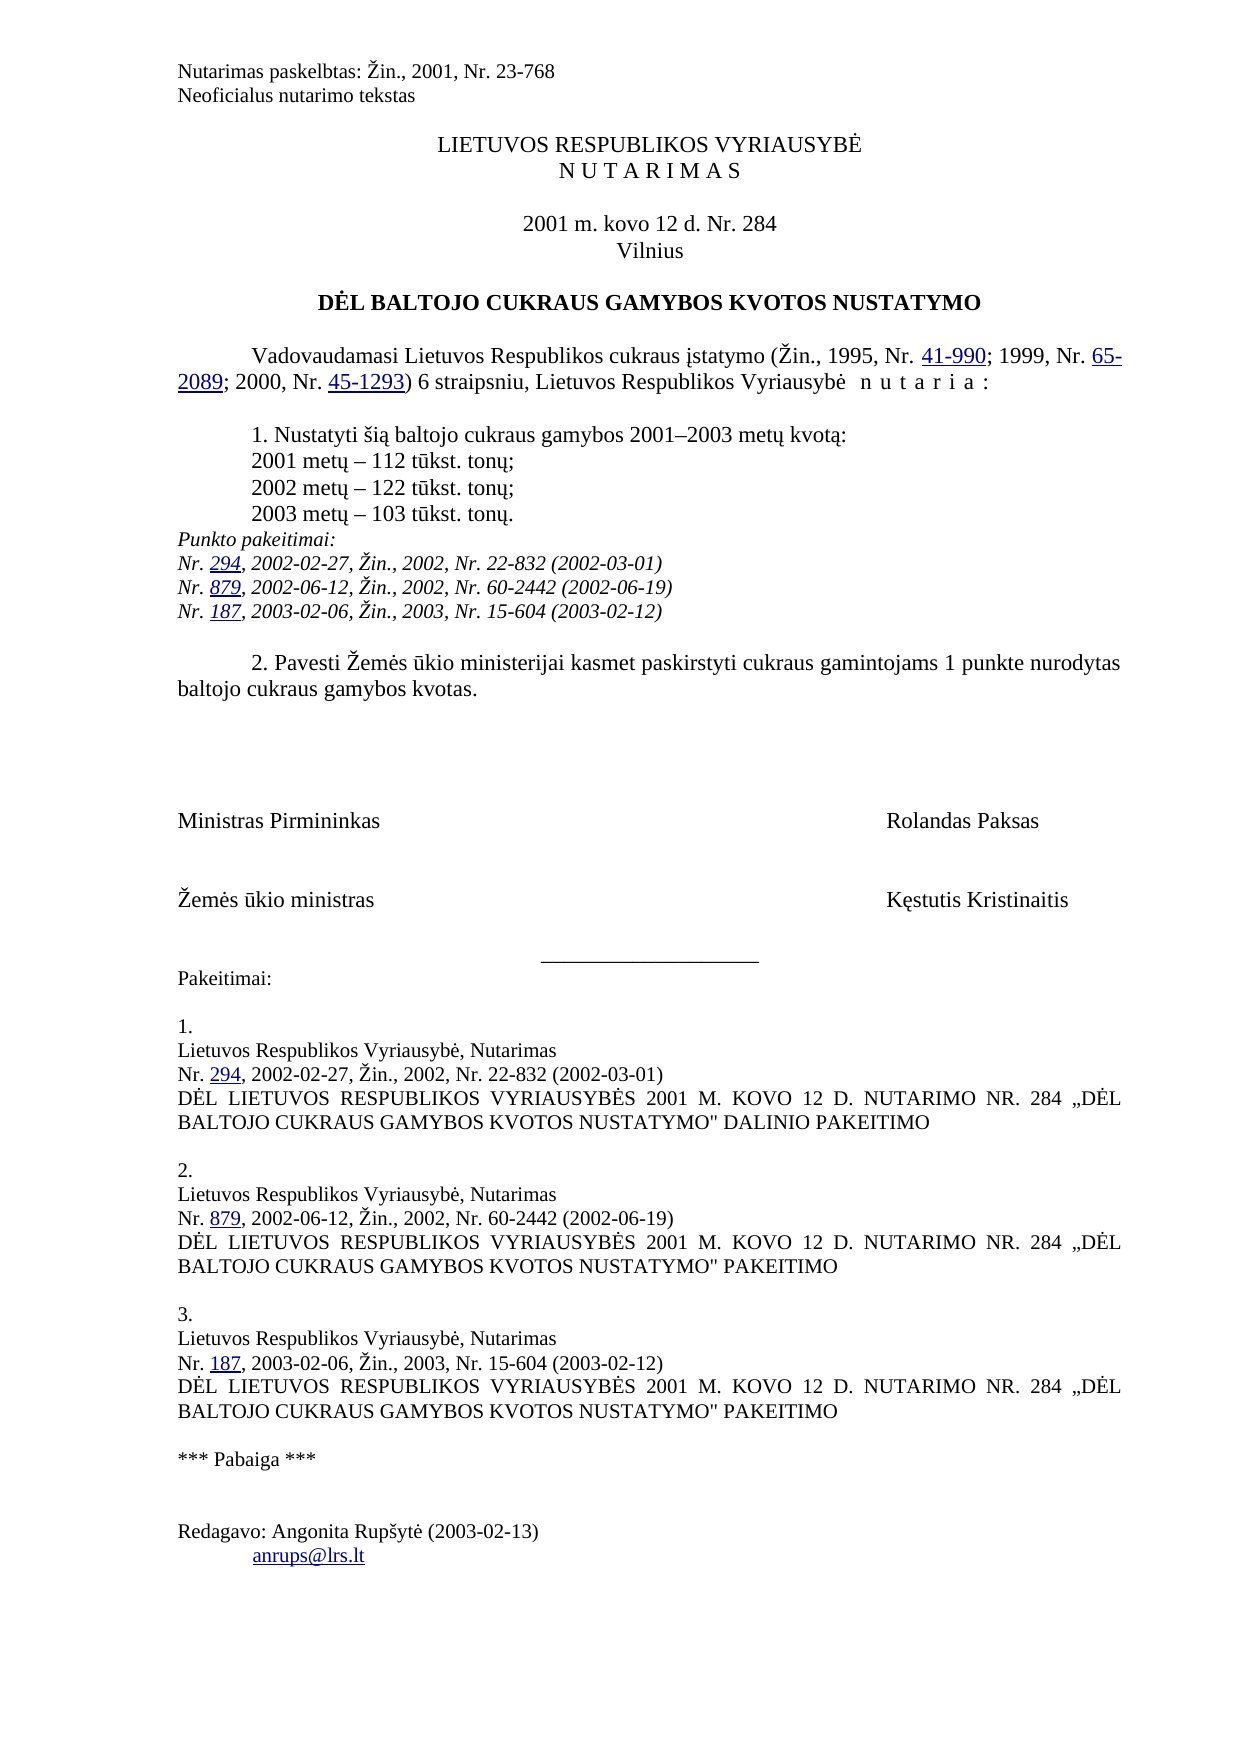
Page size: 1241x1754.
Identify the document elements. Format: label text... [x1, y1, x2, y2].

text Nr. 879, 2002-06-12, Žin., 2002, Nr. 60-2442 (2002-06-19) [177, 1206, 1122, 1230]
text Vilnius [177, 237, 1122, 263]
text anrups@lrs.lt [177, 1543, 1122, 1567]
text DĖL LIETUVOS RESPUBLIKOS VYRIAUSYBĖS 2001 M. KOVO 12 D. NUTARIMO NR. 284 „DĖL BALTOJO CUKRAUS GAMYBOS KVOTOS NUSTATYMO" PAKEITIMO [177, 1374, 1122, 1423]
subtitle DĖL BALTOJO CUKRAUS GAMYBOS KVOTOS NUSTATYMO [177, 289, 1122, 316]
text Redagavo: Angonita Rupšytė (2003-02-13) [177, 1519, 1122, 1543]
text Vadovaudamasi Lietuvos Respublikos cukraus įstatymo (Žin., 1995, Nr. 41-990; 1999, Nr. 65-2089; 2000, Nr. 45-1293) 6 straipsniu, Lietuvos Respublikos Vyriausybė nutaria: [177, 342, 1122, 395]
text *** Pabaiga *** [177, 1447, 1122, 1471]
text Nr. 294, 2002-02-27, Žin., 2002, Nr. 22-832 (2002-03-01) [177, 551, 1122, 575]
text DĖL LIETUVOS RESPUBLIKOS VYRIAUSYBĖS 2001 M. KOVO 12 D. NUTARIMO NR. 284 „DĖL BALTOJO CUKRAUS GAMYBOS KVOTOS NUSTATYMO" DALINIO PAKEITIMO [177, 1086, 1122, 1134]
text Neoficialus nutarimo tekstas [177, 83, 1122, 107]
text 2003 metų – 103 tūkst. tonų. [177, 500, 1122, 527]
text Pakeitimai: [177, 965, 1122, 989]
text 2. Pavesti Žemės ūkio ministerijai kasmet paskirstyti cukraus gamintojams 1 punkte nurodytas baltojo cukraus gamybos kvotas. [177, 649, 1122, 702]
text Nr. 187, 2003-02-06, Žin., 2003, Nr. 15-604 (2003-02-12) [177, 1350, 1122, 1374]
text Nutarimas paskelbtas: Žin., 2001, Nr. 23-768 [177, 59, 1122, 83]
text ___________________ [177, 939, 1122, 965]
text DĖL LIETUVOS RESPUBLIKOS VYRIAUSYBĖS 2001 M. KOVO 12 D. NUTARIMO NR. 284 „DĖL BALTOJO CUKRAUS GAMYBOS KVOTOS NUSTATYMO" PAKEITIMO [177, 1230, 1122, 1278]
text 1. [177, 1013, 1122, 1038]
text Žemės ūkio ministras Kęstutis Kristinaitis [177, 886, 1122, 913]
text Lietuvos Respublikos Vyriausybė, Nutarimas [177, 1182, 1122, 1206]
text Lietuvos Respublikos Vyriausybė, Nutarimas [177, 1326, 1122, 1350]
text 2. [177, 1158, 1122, 1182]
text Lietuvos Respublikos Vyriausybė, Nutarimas [177, 1038, 1122, 1062]
text Punkto pakeitimai: [177, 527, 1122, 551]
text 3. [177, 1302, 1122, 1326]
text 2001 metų – 112 tūkst. tonų; [177, 447, 1122, 474]
text Nr. 879, 2002-06-12, Žin., 2002, Nr. 60-2442 (2002-06-19) [177, 575, 1122, 599]
text LIETUVOS RESPUBLIKOS VYRIAUSYBĖ [177, 131, 1122, 158]
text 1. Nustatyti šią baltojo cukraus gamybos 2001–2003 metų kvotą: [177, 421, 1122, 447]
text N U T A R I M A S [177, 158, 1122, 184]
text 2001 m. kovo 12 d. Nr. 284 [177, 210, 1122, 237]
text Ministras Pirmininkas Rolandas Paksas [177, 807, 1122, 834]
text Nr. 294, 2002-02-27, Žin., 2002, Nr. 22-832 (2002-03-01) [177, 1062, 1122, 1086]
text Nr. 187, 2003-02-06, Žin., 2003, Nr. 15-604 (2003-02-12) [177, 599, 1122, 623]
text 2002 metų – 122 tūkst. tonų; [177, 474, 1122, 500]
